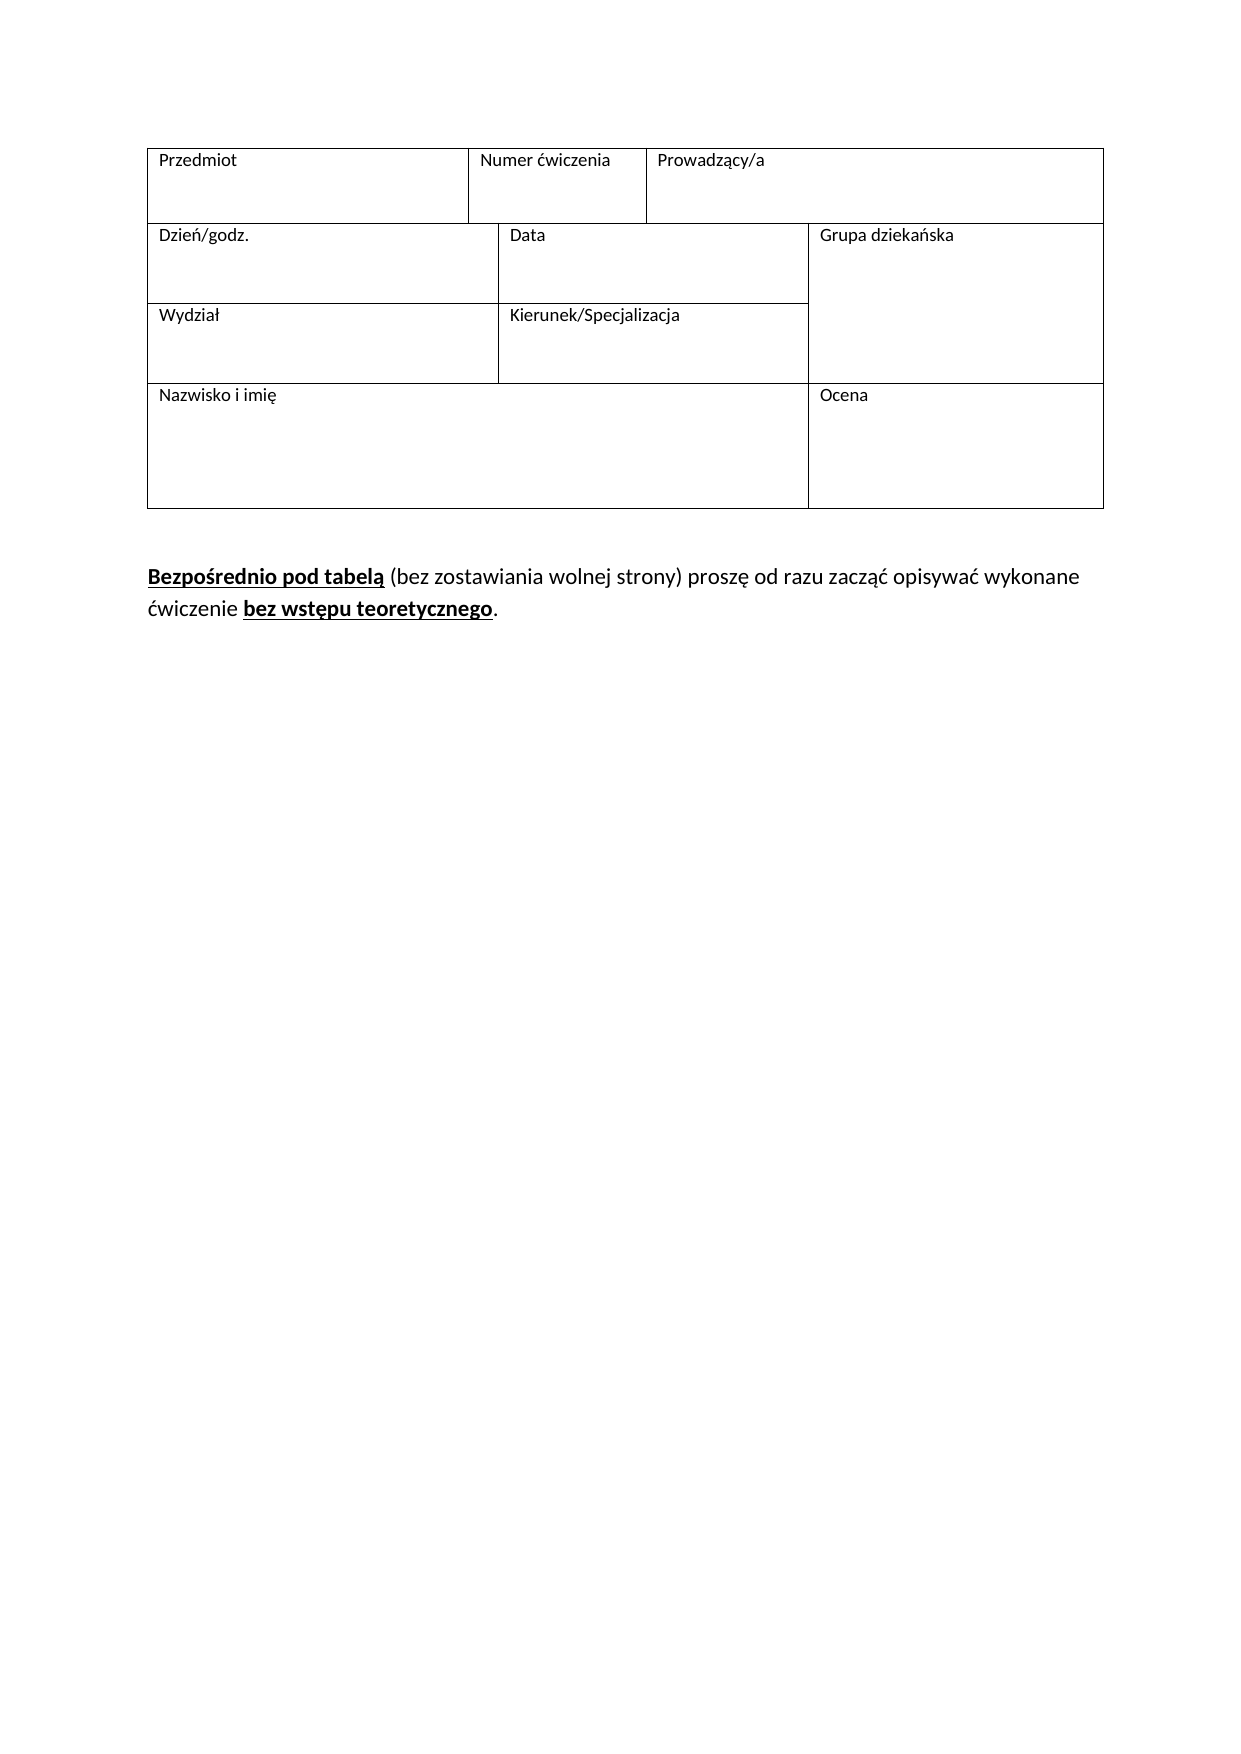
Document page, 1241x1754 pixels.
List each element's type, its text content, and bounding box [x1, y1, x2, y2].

table_cell Kierunek/Specjalizacja [499, 304, 808, 382]
table_header Numer ćwiczenia [469, 149, 646, 222]
table_cell Nazwisko i imię [148, 384, 808, 508]
table_cell Wydział [148, 304, 498, 382]
table_cell Dzień/godz. [148, 224, 498, 302]
text Bezpośrednio pod tabelą (bez zostawiania wolnej strony) proszę od razu zacząć opisywać wykonane ćwiczenie bez wstępu teoretycznego. [148, 562, 1093, 623]
table_cell Data [499, 224, 808, 302]
table_cell Ocena [809, 384, 1103, 508]
table_cell Grupa dziekańska [809, 224, 1103, 382]
table_header Przedmiot [148, 149, 468, 222]
table_header Prowadzący/a [647, 149, 1103, 222]
